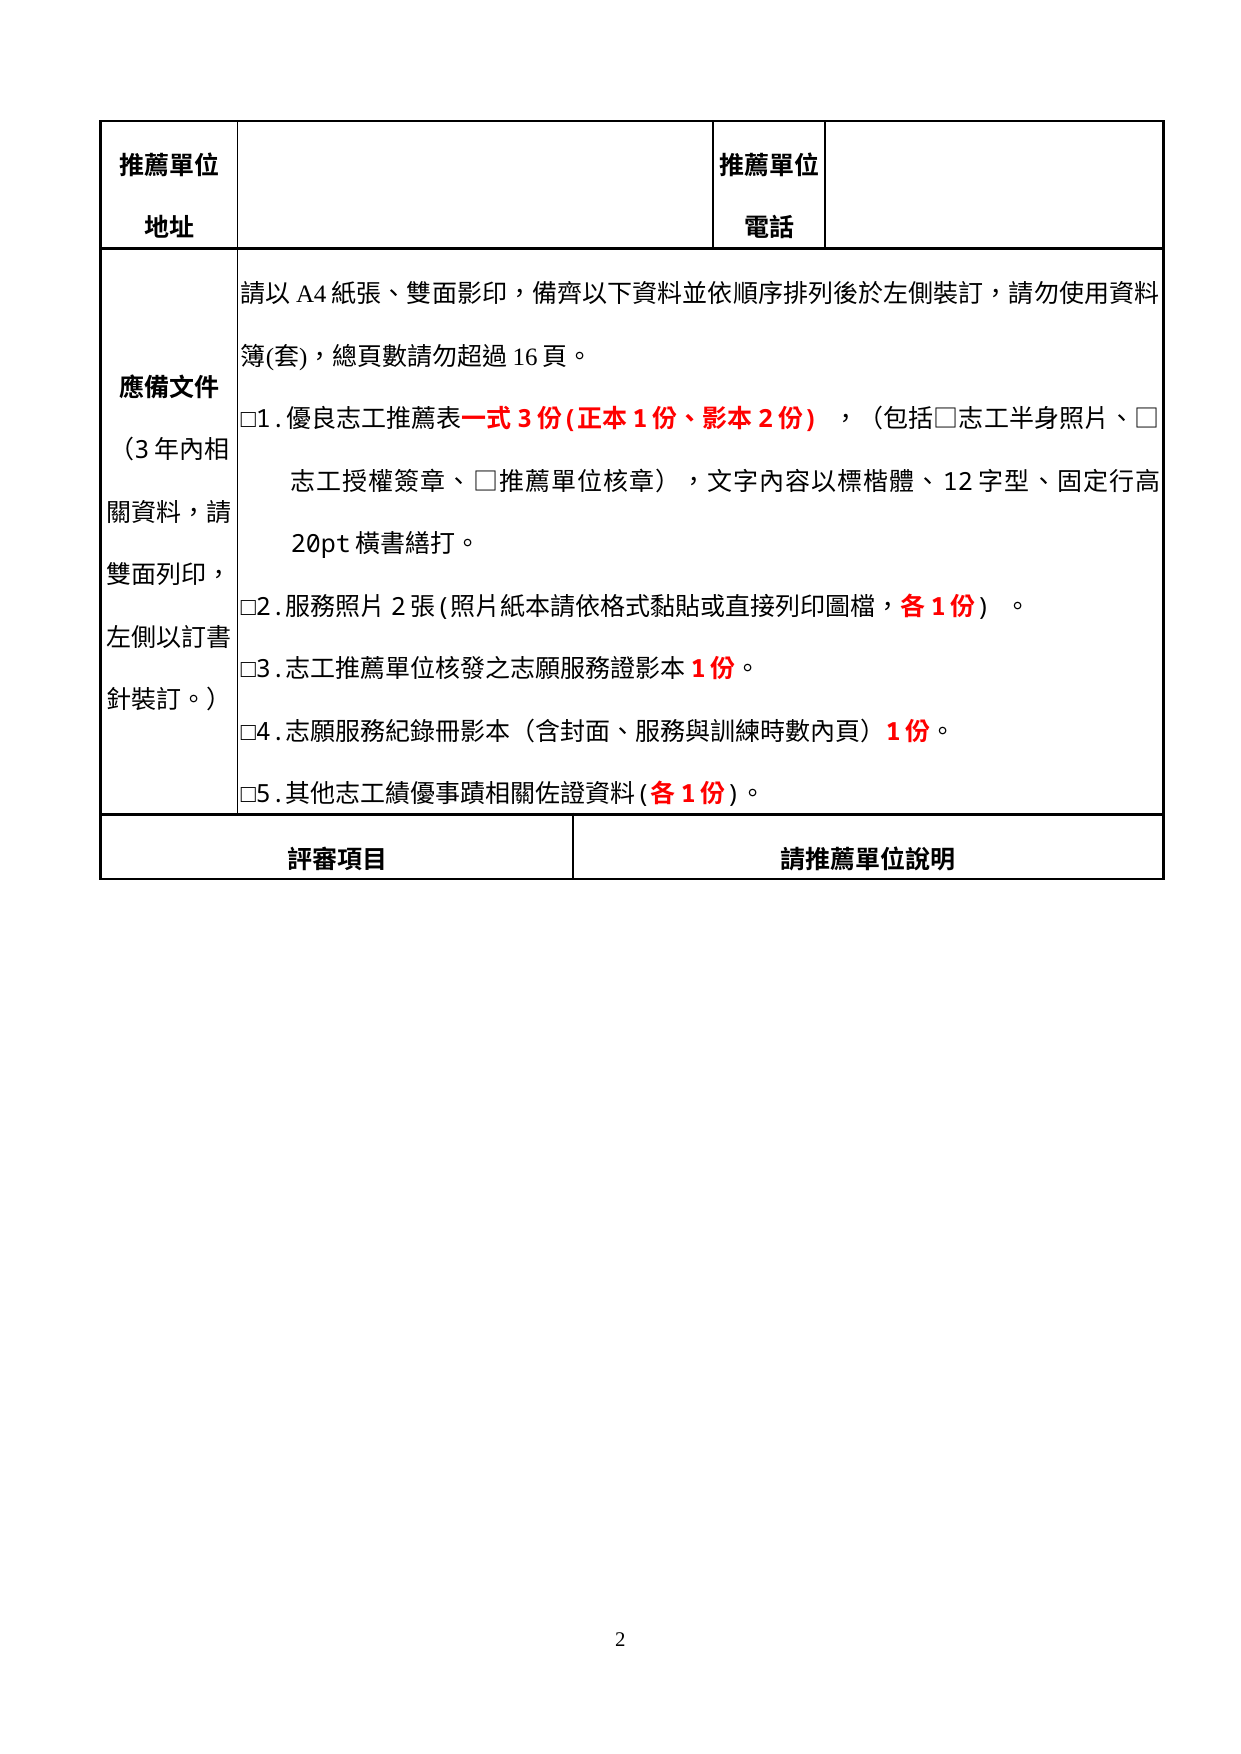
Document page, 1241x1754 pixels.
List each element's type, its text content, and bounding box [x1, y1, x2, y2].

table_cell 評審項目 [102, 816, 572, 878]
table_cell 應備文件 （3年內相關資料，請雙面列印，左側以訂書針裝訂。） [102, 250, 237, 812]
table_cell 推薦單位電話 [714, 122, 824, 247]
table_cell 請推薦單位說明 [574, 816, 1162, 878]
table_cell 推薦單位 地址 [102, 122, 237, 247]
table_cell [826, 122, 1162, 247]
table_cell 請以A4紙張、雙面影印，備齊以下資料並依順序排列後於左側裝訂，請勿使用資料簿(套)，總頁數請勿超過16頁。 □1.優良志工推薦表一式3份(正本1份、影本2份) ，（包括□志工半身照片、□志工授權簽章、□推薦單位核章），文字內容以標楷體、12字型、固定行高20pt橫書繕打。 □2.服務照片2張(照片紙本請依格式黏貼或直接列印圖檔，各1份) 。 □3.志工推薦單位核發之志願服務證影本1份。 □4.志願服務紀錄冊影本（含封面、服務與訓練時數內頁）1份。 □5.其他志工績優事蹟相關佐證資料(各1份)。 [238, 250, 1162, 812]
table_cell [238, 122, 712, 247]
